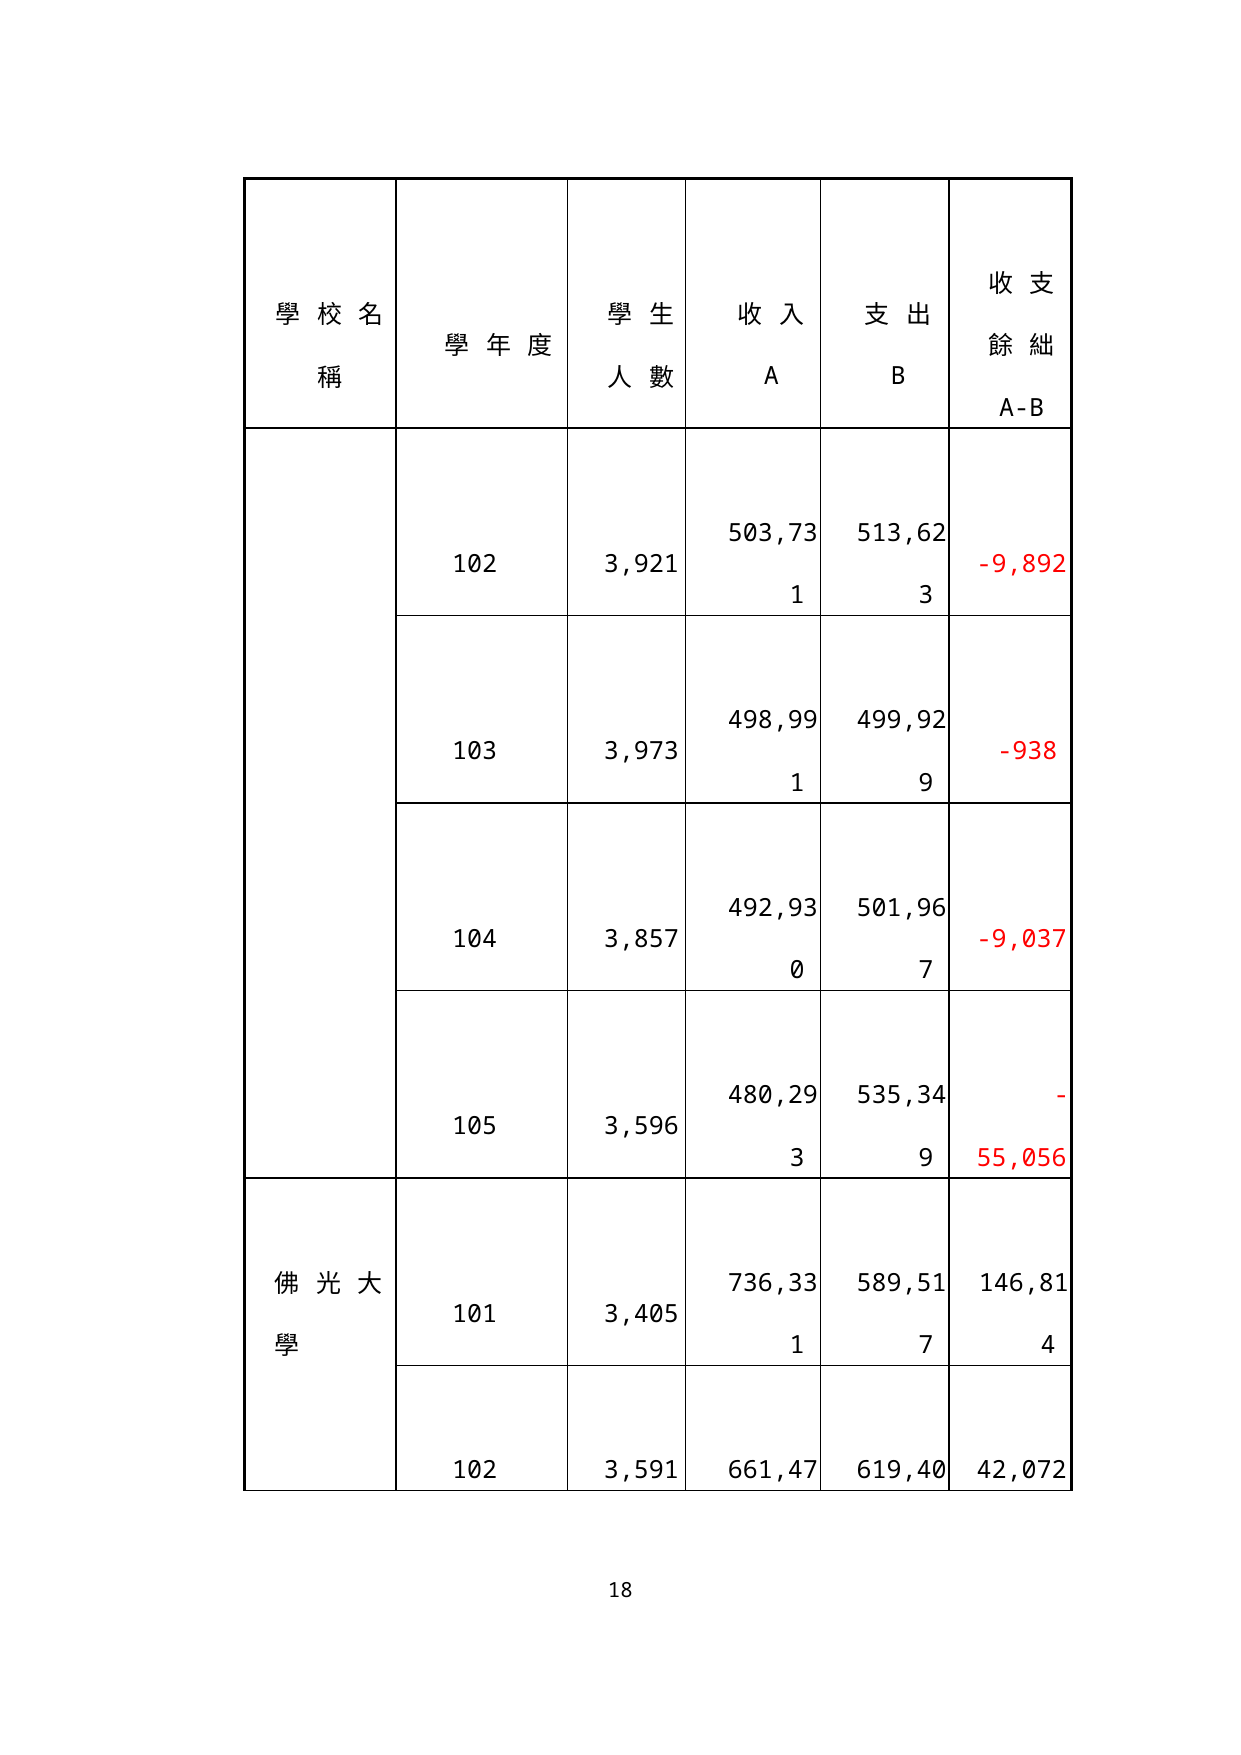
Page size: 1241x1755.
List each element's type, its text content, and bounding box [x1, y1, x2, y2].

table_cell 42,072 [950, 1366, 1070, 1490]
table_cell 3,857 [568, 804, 685, 990]
table_cell 3,591 [568, 1366, 685, 1490]
table_cell 498,991 [686, 616, 820, 802]
table_cell 589,517 [821, 1179, 948, 1365]
table_cell 513,623 [821, 429, 948, 615]
table_cell 619,40 [821, 1366, 948, 1490]
table_cell 480,293 [686, 991, 820, 1177]
table_cell 103 [397, 616, 567, 802]
table_header 學年度 [397, 180, 567, 427]
table_cell 102 [397, 1366, 567, 1490]
table_cell 661,47 [686, 1366, 820, 1490]
table_cell 101 [397, 1179, 567, 1365]
table_cell 3,405 [568, 1179, 685, 1365]
table_cell 佛光大學 [246, 1179, 395, 1490]
table_cell 501,967 [821, 804, 948, 990]
table_cell 492,930 [686, 804, 820, 990]
table_cell [246, 429, 395, 1177]
table_header 收支餘絀A-B [950, 180, 1070, 427]
table_cell -9,037 [950, 804, 1070, 990]
table_cell 535,349 [821, 991, 948, 1177]
table_cell 105 [397, 991, 567, 1177]
table_cell 146,814 [950, 1179, 1070, 1365]
table_cell 3,596 [568, 991, 685, 1177]
table_cell 499,929 [821, 616, 948, 802]
table_cell 3,973 [568, 616, 685, 802]
table_cell -55,056 [950, 991, 1070, 1177]
table_cell 3,921 [568, 429, 685, 615]
table_cell -938 [950, 616, 1070, 802]
table_cell 503,731 [686, 429, 820, 615]
table_cell 736,331 [686, 1179, 820, 1365]
table_cell 104 [397, 804, 567, 990]
table_cell 102 [397, 429, 567, 615]
table_header 收入 A [686, 180, 820, 427]
table_cell -9,892 [950, 429, 1070, 615]
table_header 學生人數 [568, 180, 685, 427]
table_header 支出 B [821, 180, 948, 427]
table_header 學校名稱 [246, 180, 395, 427]
